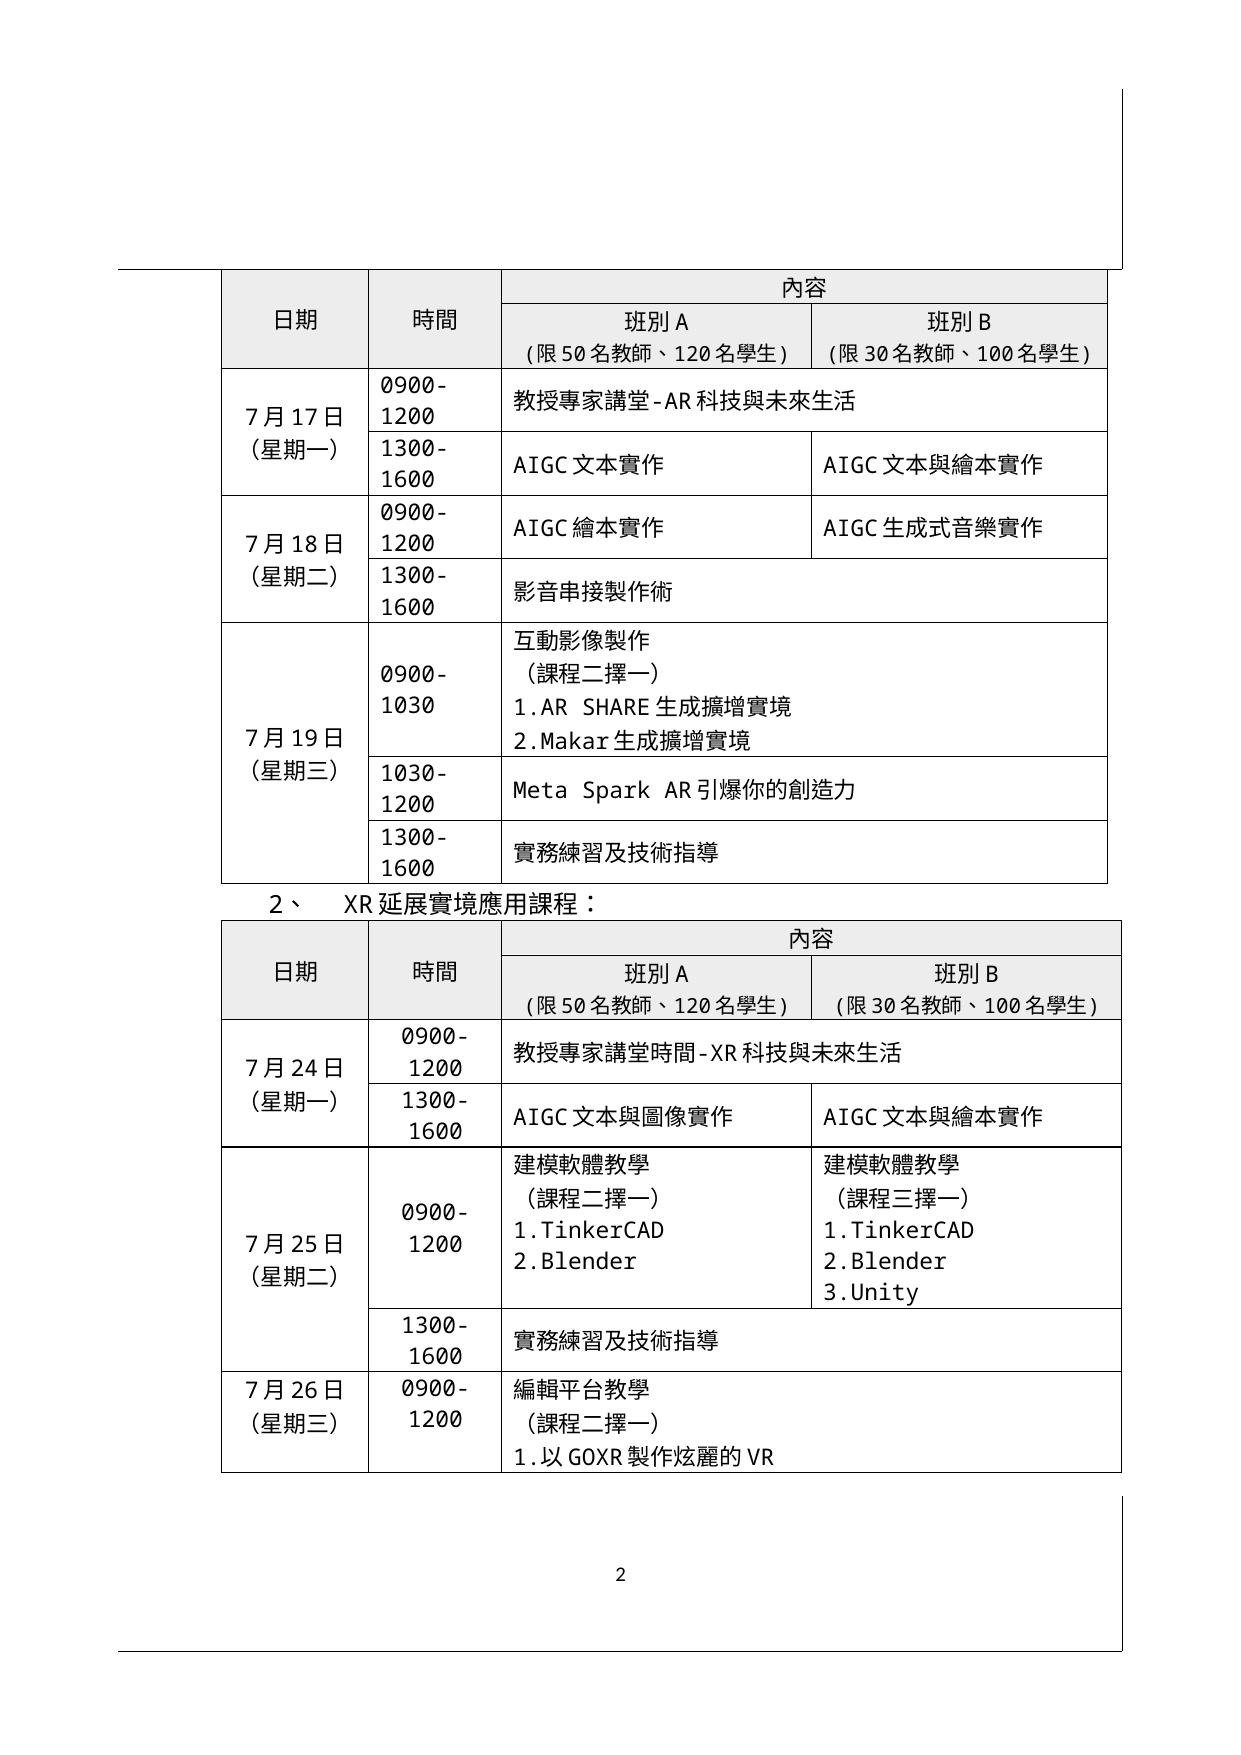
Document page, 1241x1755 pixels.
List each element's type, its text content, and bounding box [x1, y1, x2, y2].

table_cell AIGC文本與繪本實作 [812, 1084, 1121, 1146]
table_cell 0900-1030 [369, 623, 501, 756]
table_cell 影音串接製作術 [502, 559, 1107, 622]
table_cell 建模軟體教學 （課程二擇一） 1.TinkerCAD 2.Blender [502, 1148, 811, 1308]
table_cell 7月17日 （星期一） [222, 369, 368, 495]
table_cell AIGC生成式音樂實作 [812, 496, 1107, 558]
table_cell 7月25日 （星期二） [222, 1148, 368, 1371]
table_cell 1300-1600 [369, 432, 501, 495]
list XR延展實境應用課程： [268, 884, 1122, 920]
table_cell 1300-1600 [369, 559, 501, 622]
table_header 時間 [369, 270, 501, 368]
table_cell AIGC文本與繪本實作 [812, 432, 1107, 495]
table_cell 編輯平台教學 （課程二擇一） 1.以GOXR製作炫麗的VR [502, 1372, 1121, 1472]
table_cell 1300-1600 [369, 1309, 501, 1371]
table_cell Meta Spark AR引爆你的創造力 [502, 757, 1107, 819]
table_cell 班別A (限50名教師、120名學生) [502, 956, 811, 1019]
table_cell 0900-1200 [369, 1148, 501, 1308]
table_header 內容 [502, 270, 1107, 303]
table_header 時間 [369, 921, 501, 1019]
table_cell 教授專家講堂-AR科技與未來生活 [502, 369, 1107, 431]
table_cell 7月18日 （星期二） [222, 496, 368, 622]
table_cell AIGC繪本實作 [502, 496, 811, 558]
table_cell AIGC文本實作 [502, 432, 811, 495]
table_cell 7月26日 （星期三） [222, 1372, 368, 1472]
table_cell 班別B (限30名教師、100名學生) [812, 304, 1107, 368]
table_cell 0900-1200 [369, 496, 501, 558]
table_cell 教授專家講堂時間-XR科技與未來生活 [502, 1020, 1121, 1083]
table_cell 實務練習及技術指導 [502, 821, 1107, 883]
table_cell 班別A (限50名教師、120名學生) [502, 304, 811, 368]
table_cell 班別B (限30名教師、100名學生) [812, 956, 1121, 1019]
table_cell 互動影像製作 （課程二擇一） 1.AR SHARE生成擴增實境 2.Makar生成擴增實境 [502, 623, 1107, 756]
table_cell 7月19日 （星期三） [222, 623, 368, 883]
table_header 內容 [502, 921, 1121, 954]
table_cell 0900-1200 [369, 1020, 501, 1083]
table_cell AIGC文本與圖像實作 [502, 1084, 811, 1146]
table_cell 建模軟體教學 （課程三擇一） 1.TinkerCAD 2.Blender 3.Unity [812, 1148, 1121, 1308]
table_cell 實務練習及技術指導 [502, 1309, 1121, 1371]
table_header 日期 [222, 921, 368, 1019]
table_cell 0900-1200 [369, 1372, 501, 1472]
table_cell 1300-1600 [369, 1084, 501, 1146]
table_cell 1300-1600 [369, 821, 501, 883]
table_cell 0900-1200 [369, 369, 501, 431]
table_header 日期 [222, 270, 368, 368]
table_cell 7月24日 （星期一） [222, 1020, 368, 1146]
table_cell 1030-1200 [369, 757, 501, 819]
